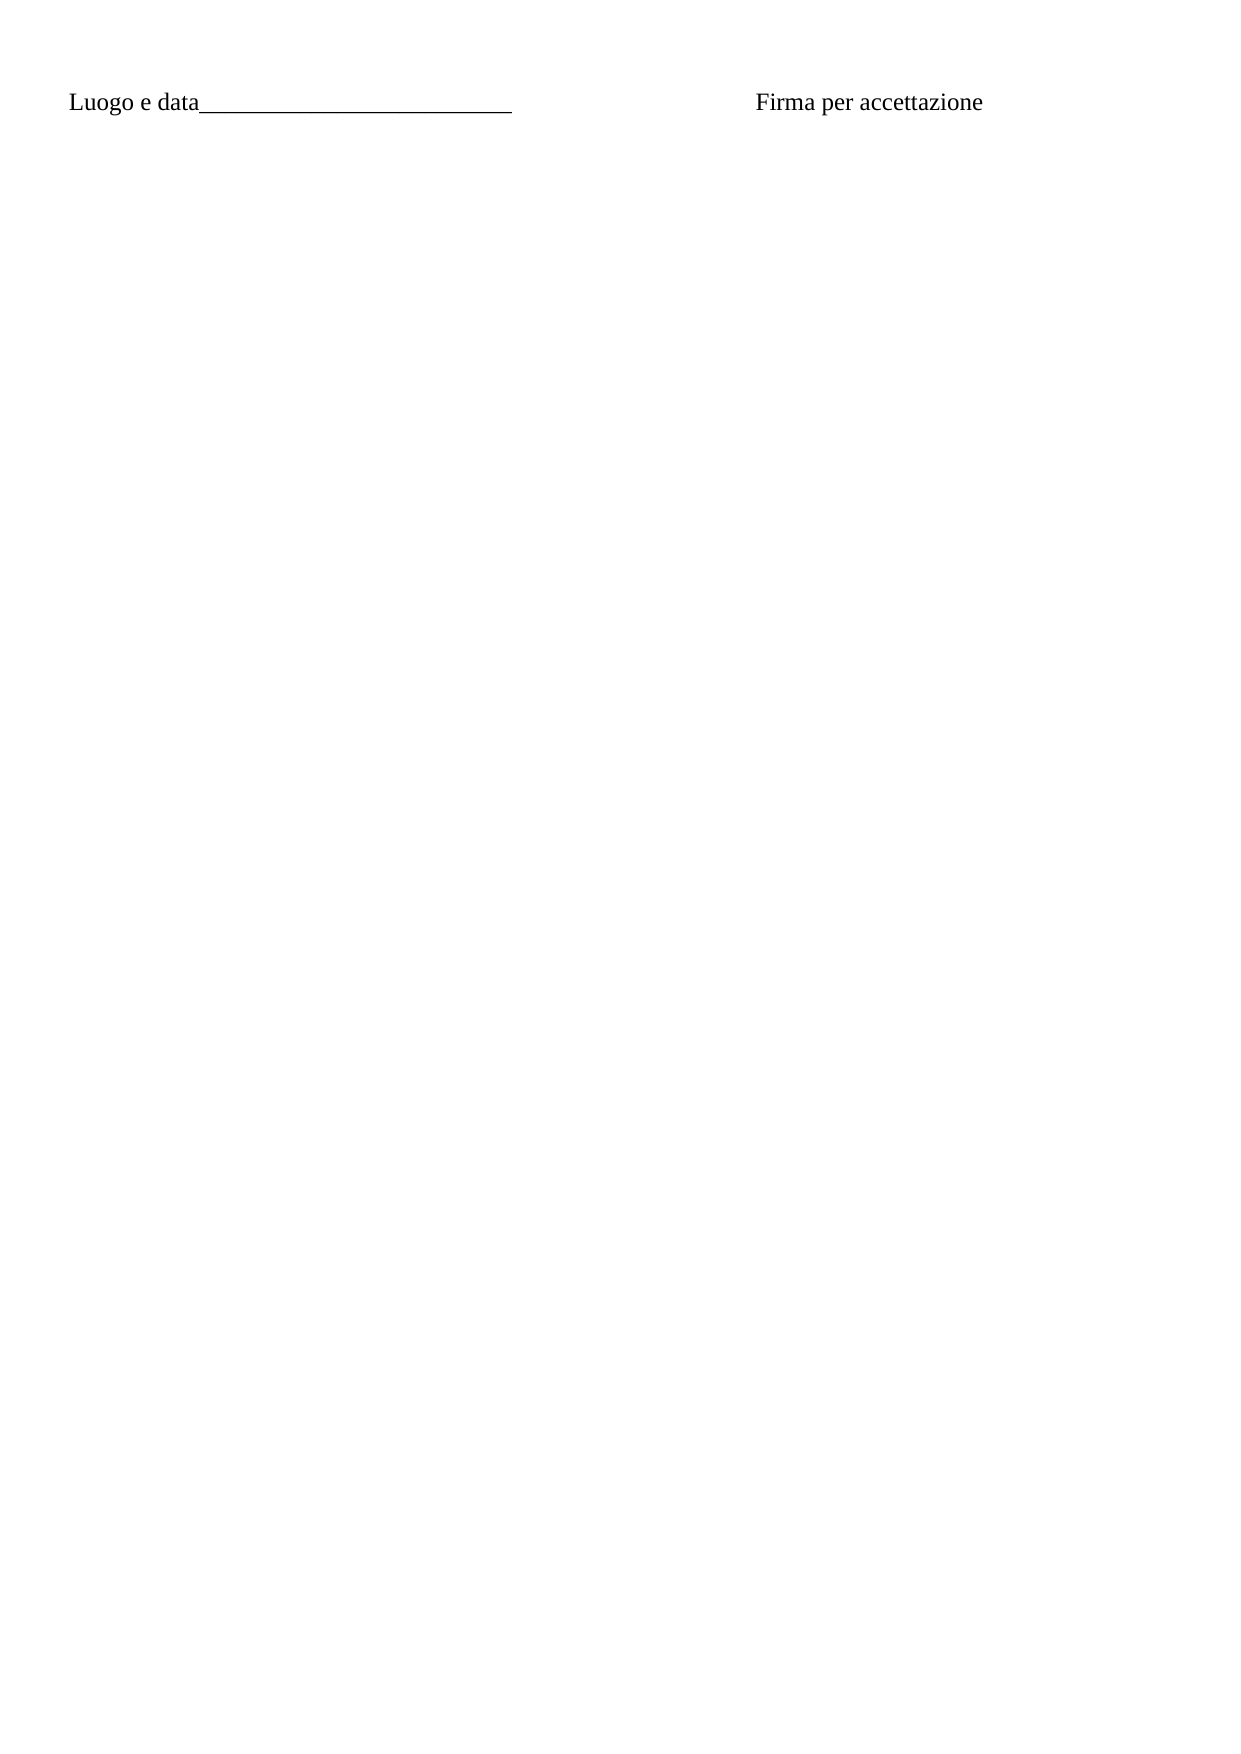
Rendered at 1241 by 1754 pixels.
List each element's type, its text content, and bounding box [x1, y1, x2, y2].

text Luogo e data_________________________ Firma per accettazione [62, 87, 1183, 116]
